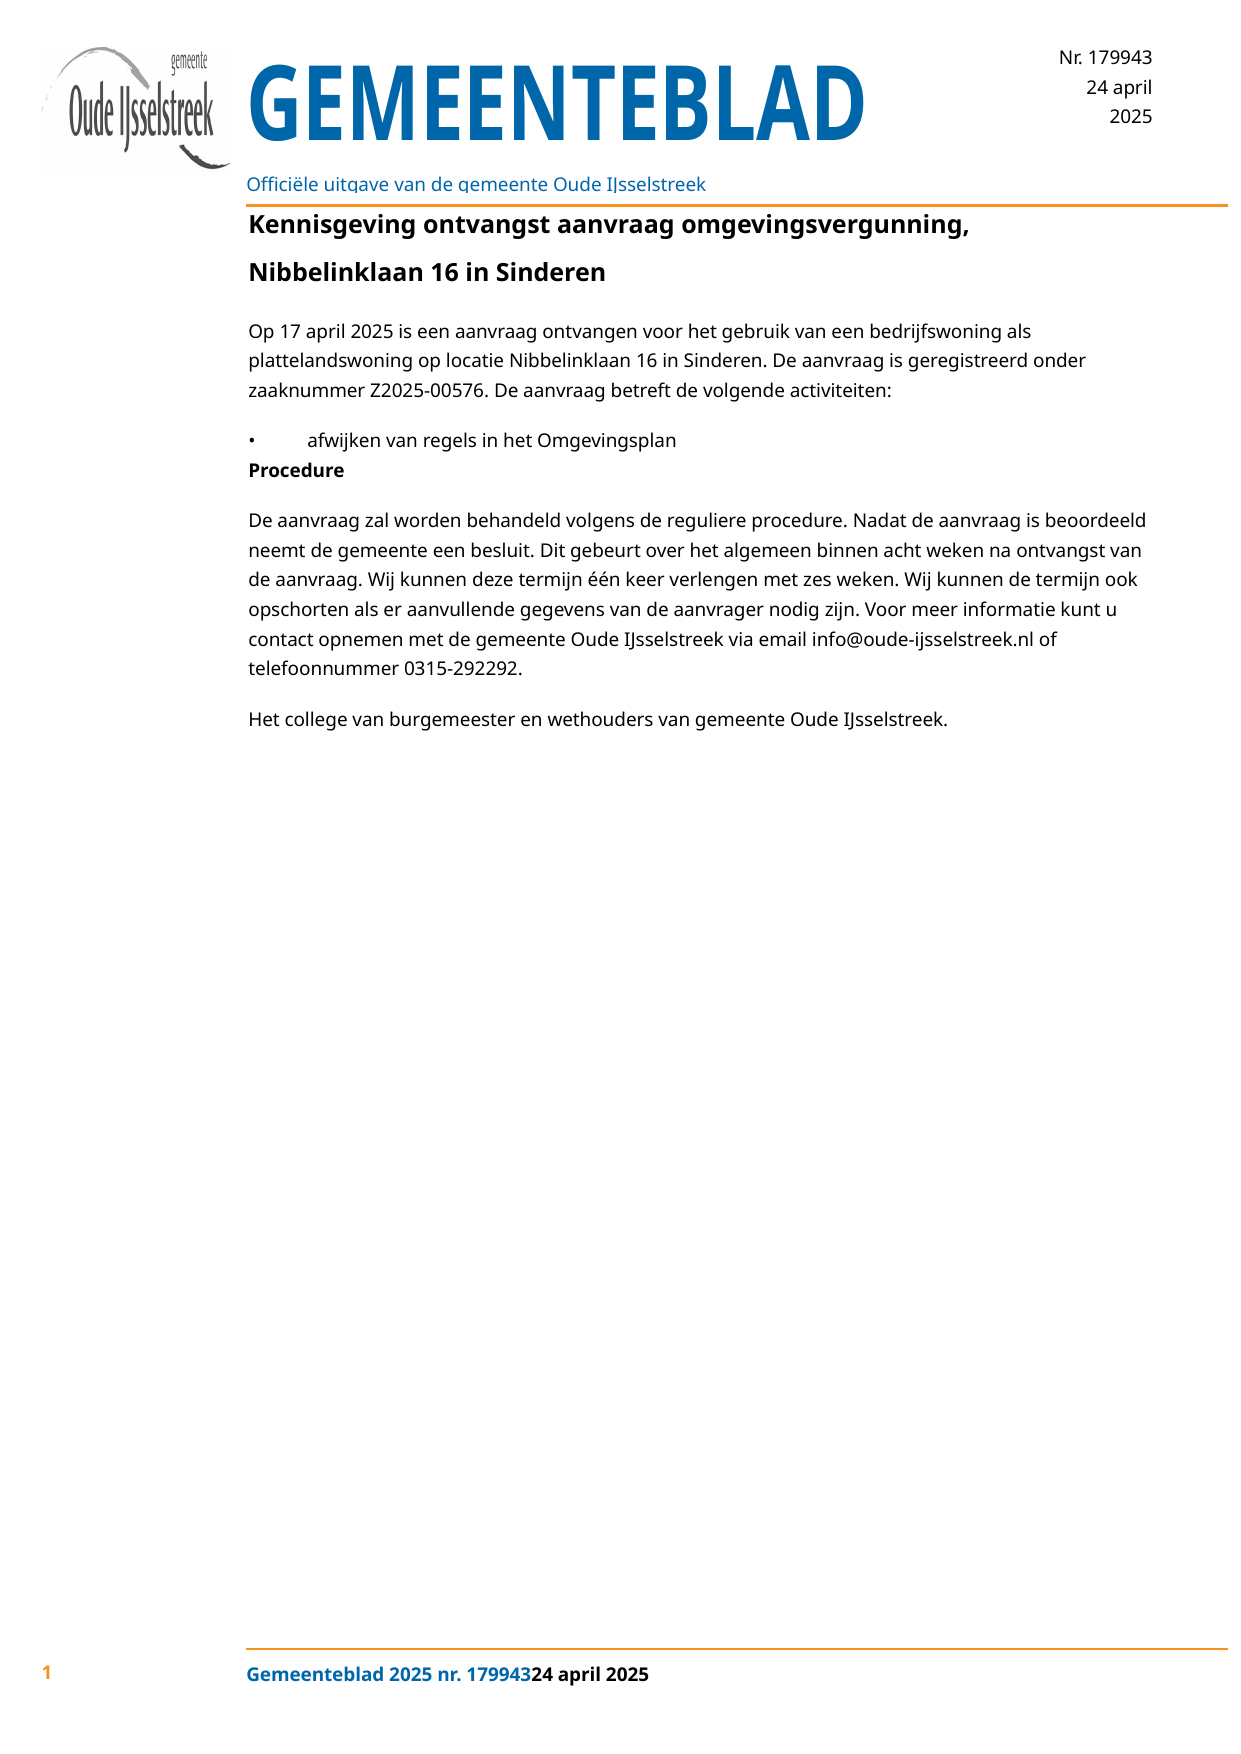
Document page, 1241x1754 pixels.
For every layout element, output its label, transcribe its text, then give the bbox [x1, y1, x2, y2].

text De aanvraag zal worden behandeld volgens de reguliere procedure. Nadat de aanvraag is beoordeeld neemt de gemeente een besluit. Dit gebeurt over het algemeen binnen acht weken na ontvangst van de aanvraag. Wij kunnen deze termijn één keer verlengen met zes weken. Wij kunnen de termijn ook opschorten als er aanvullende gegevens van de aanvrager nodig zijn. Voor meer informatie kunt u contact opnemen met de gemeente Oude IJsselstreek via email info@oude-ijsselstreek.nl of telefoonnummer 0315-292292. [248, 507, 1152, 681]
text Het college van burgemeester en wethouders van gemeente Oude IJsselstreek. [248, 706, 1152, 732]
text Procedure [248, 457, 1152, 483]
text Kennisgeving ontvangst aanvraag omgevingsvergunning, Nibbelinklaan 16 in Sinderen [248, 207, 1152, 288]
text Op 17 april 2025 is een aanvraag ontvangen voor het gebruik van een bedrijfswoning als plattelandswoning op locatie Nibbelinklaan 16 in Sinderen. De aanvraag is geregistreerd onder zaaknummer Z2025-00576. De aanvraag betreft de volgende activiteiten: [248, 318, 1152, 403]
picture [41, 47, 231, 172]
list afwijken van regels in het Omgevingsplan [248, 427, 1152, 453]
